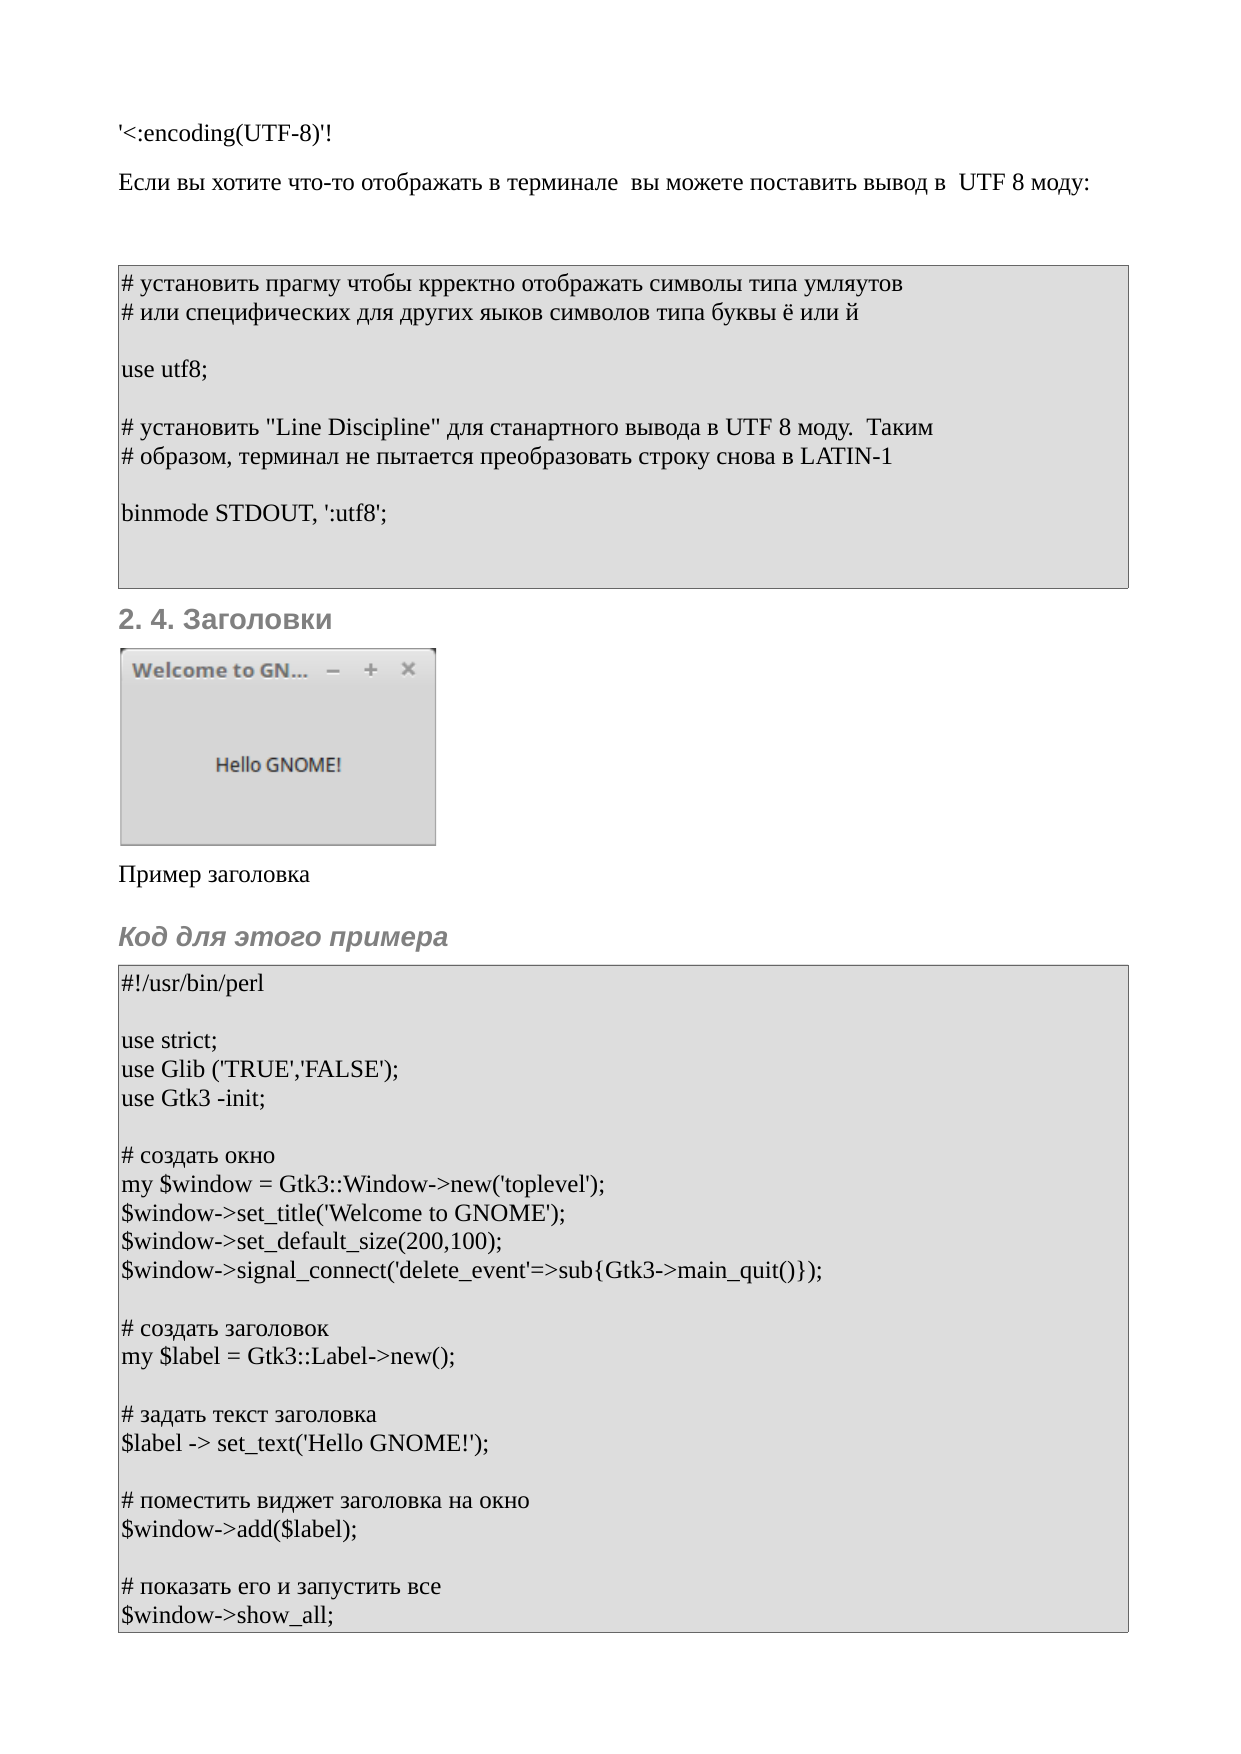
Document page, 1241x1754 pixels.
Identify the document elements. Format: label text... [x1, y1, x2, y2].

text # установить прагму чтобы крректно отображать символы типа умляутов [119, 266, 1128, 294]
subtitle 2. 4. Заголовки [118, 602, 1128, 636]
text Пример заголовка [118, 859, 1128, 887]
text use Glib ('TRUE','FALSE'); [119, 1051, 1128, 1079]
text my $window = Gtk3::Window->new('toplevel'); [119, 1166, 1128, 1194]
text use utf8; [119, 352, 1128, 380]
text # задать текст заголовка [119, 1396, 1128, 1424]
text # или специфических для других яыков символов типа буквы ё или й [119, 294, 1128, 323]
text # создать окно [119, 1137, 1128, 1166]
text #!/usr/bin/perl [119, 966, 1128, 993]
text $label -> set_text('Hello GNOME!'); [119, 1424, 1128, 1453]
text $window->signal_connect('delete_event'=>sub{Gtk3->main_quit()}); [119, 1252, 1128, 1281]
text # поместить виджет заголовка на окно [119, 1482, 1128, 1511]
text # установить "Line Discipline" для станартного вывода в UTF 8 моду. Таким [119, 409, 1128, 438]
text use Gtk3 -init; [119, 1079, 1128, 1108]
text # создать заголовок [119, 1309, 1128, 1338]
text # образом, терминал не пытается преобразовать строку снова в LATIN-1 [119, 438, 1128, 467]
text $window->add($label); [119, 1511, 1128, 1539]
picture [120, 648, 437, 846]
text $window->set_title('Welcome to GNOME'); [119, 1194, 1128, 1223]
text use strict; [119, 1022, 1128, 1051]
text '<:encoding(UTF‑8)'! [118, 118, 1128, 147]
text binmode STDOUT, ':utf8'; [119, 495, 1128, 524]
text Если вы хотите что-то отображать в терминале вы можете поставить вывод в UTF 8 моду: [118, 167, 1128, 196]
subtitle Код для этого примера [118, 920, 1128, 952]
text $window->set_default_size(200,100); [119, 1223, 1128, 1252]
text # показать его и запустить все [119, 1568, 1128, 1597]
text my $label = Gtk3::Label->new(); [119, 1338, 1128, 1367]
text $window->show_all; [119, 1597, 1128, 1632]
